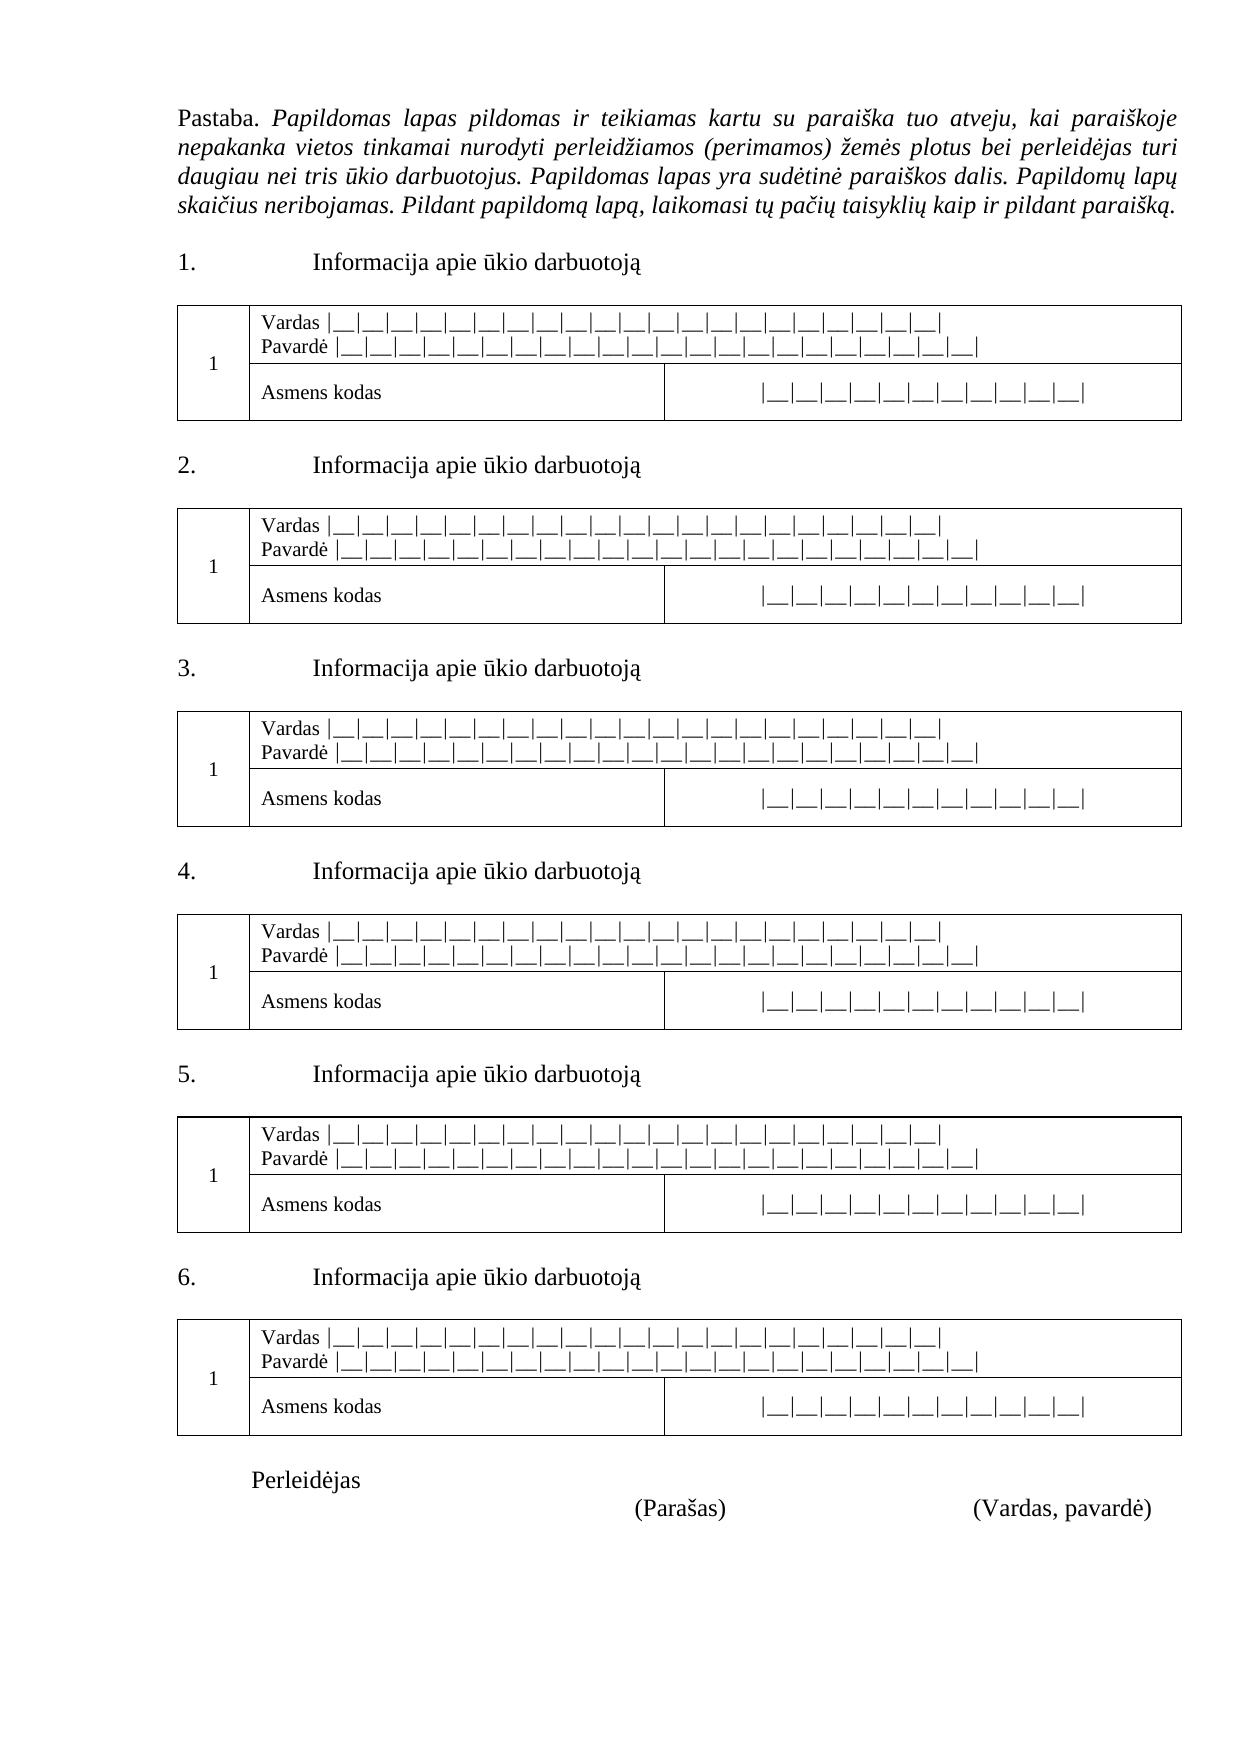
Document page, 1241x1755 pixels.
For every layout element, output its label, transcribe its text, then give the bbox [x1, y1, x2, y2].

table_header 1 [178, 306, 249, 420]
table_cell ___________ [665, 566, 1181, 623]
table_header 1 [178, 1320, 249, 1435]
table_header Vardas _____________________ Pavardė ______________________ [250, 1118, 1181, 1174]
text (Parašas) (Vardas, pavardė) [177, 1493, 1181, 1522]
table_cell Asmens kodas [250, 1378, 664, 1435]
table_cell Asmens kodas [250, 769, 664, 826]
text 2. Informacija apie ūkio darbuotoją [177, 450, 1181, 479]
text 4. Informacija apie ūkio darbuotoją [177, 856, 1181, 885]
table_cell ___________ [665, 769, 1181, 826]
table_cell ___________ [665, 364, 1181, 420]
table_cell Asmens kodas [250, 566, 664, 623]
text 6. Informacija apie ūkio darbuotoją [177, 1262, 1181, 1291]
table_header Vardas _____________________ Pavardė ______________________ [250, 1320, 1181, 1377]
table_header Vardas _____________________ Pavardė ______________________ [250, 712, 1181, 768]
table_header Vardas _____________________ Pavardė ______________________ [250, 915, 1181, 971]
text 1. Informacija apie ūkio darbuotoją [177, 247, 1181, 276]
table_cell Asmens kodas [250, 364, 664, 420]
text 3. Informacija apie ūkio darbuotoją [177, 653, 1181, 682]
text 5. Informacija apie ūkio darbuotoją [177, 1059, 1181, 1088]
table_header Vardas _____________________ Pavardė ______________________ [250, 306, 1181, 362]
table_cell Asmens kodas [250, 1175, 664, 1232]
text Perleidėjas [177, 1465, 1181, 1493]
table_header 1 [178, 915, 249, 1029]
table_header Vardas _____________________ Pavardė ______________________ [250, 509, 1181, 565]
table_cell ___________ [665, 972, 1181, 1029]
table_cell ___________ [665, 1175, 1181, 1232]
table_header 1 [178, 509, 249, 623]
table_cell Asmens kodas [250, 972, 664, 1029]
table_header 1 [178, 712, 249, 826]
text Pastaba. Papildomas lapas pildomas ir teikiamas kartu su paraiška tuo atveju, kai paraiškoje nepakanka vietos tinkamai nurodyti perleidžiamos (perimamos) žemės plotus bei perleidėjas turi daugiau nei tris ūkio darbuotojus. Papildomas lapas yra sudėtinė paraiškos dalis. Papildomų lapų skaičius neribojamas. Pildant papildomą lapą, laikomasi tų pačių taisyklių kaip ir pildant paraišką. [177, 103, 1181, 218]
table_header 1 [178, 1118, 249, 1232]
table_cell ___________ [665, 1378, 1181, 1435]
